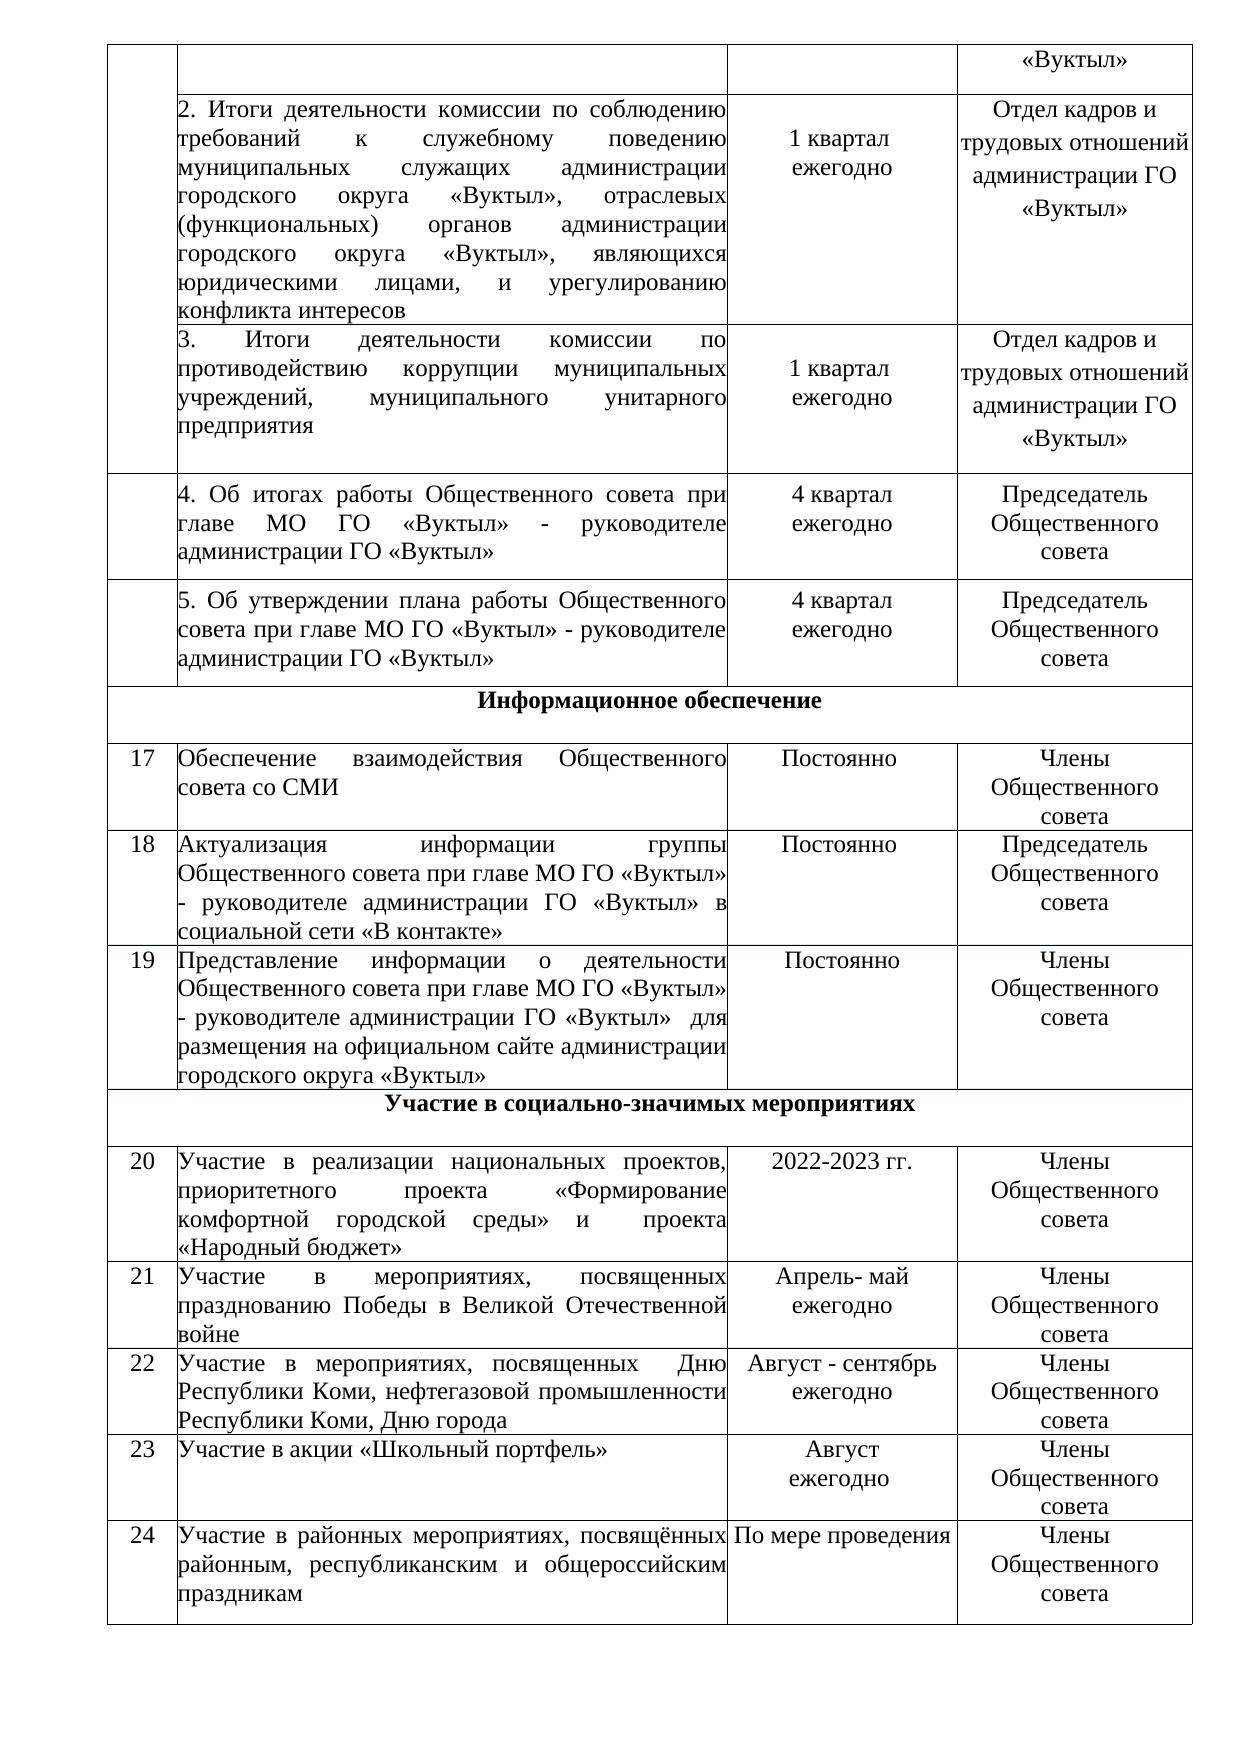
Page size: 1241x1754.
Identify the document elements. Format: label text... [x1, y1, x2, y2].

table_cell 17 [108, 744, 177, 829]
table_cell Члены Общественного совета [958, 1349, 1192, 1434]
table_cell Постоянно [728, 946, 957, 1088]
table_cell 4. Об итогах работы Общественного совета при главе МО ГО «Вуктыл» - руководителе администрации ГО «Вуктыл» [178, 474, 727, 579]
table_cell Постоянно [728, 744, 957, 829]
table_cell 18 [108, 831, 177, 944]
table_cell [108, 474, 177, 579]
table_cell 22 [108, 1349, 177, 1434]
table_cell Информационное обеспечение [108, 687, 1192, 743]
table_cell 1 квартал ежегодно [728, 95, 957, 324]
table_cell Участие в реализации национальных проектов, приоритетного проекта «Формирование комфортной городской среды» и проекта «Народный бюджет» [178, 1147, 727, 1261]
table_cell Члены Общественного совета [958, 1147, 1192, 1261]
table_cell Август - сентябрь ежегодно [728, 1349, 957, 1434]
table_cell [108, 45, 177, 473]
table_cell Участие в социально-значимых мероприятиях [108, 1090, 1192, 1146]
table_cell Представление информации о деятельности Общественного совета при главе МО ГО «Вуктыл» - руководителе администрации ГО «Вуктыл» для размещения на официальном сайте администрации городского округа «Вуктыл» [178, 946, 727, 1088]
table_cell 24 [108, 1521, 177, 1624]
table_cell 23 [108, 1435, 177, 1520]
table_cell Члены Общественного совета [958, 946, 1192, 1088]
table_cell Отдел кадров и трудовых отношений администрации ГО «Вуктыл» [958, 325, 1192, 473]
table_cell 2. Итоги деятельности комиссии по соблюдению требований к служебному поведению муниципальных служащих администрации городского округа «Вуктыл», отраслевых (функциональных) органов администрации городского округа «Вуктыл», являющихся юридическими лицами, и урегулированию конфликта интересов [178, 95, 727, 324]
table_cell Обеспечение взаимодействия Общественного совета со СМИ [178, 744, 727, 829]
table_cell 3. Итоги деятельности комиссии по противодействию коррупции муниципальных учреждений, муниципального унитарного предприятия [178, 325, 727, 473]
table_cell Члены Общественного совета [958, 744, 1192, 829]
table_cell Участие в мероприятиях, посвященных празднованию Победы в Великой Отечественной войне [178, 1262, 727, 1347]
table_cell Постоянно [728, 831, 957, 944]
table_cell [728, 45, 957, 94]
table_cell Председатель Общественного совета [958, 831, 1192, 944]
table_cell Участие в мероприятиях, посвященных Дню Республики Коми, нефтегазовой промышленности Республики Коми, Дню города [178, 1349, 727, 1434]
table_cell Апрель- май ежегодно [728, 1262, 957, 1347]
table_cell «Вуктыл» [958, 45, 1192, 94]
table_cell 20 [108, 1147, 177, 1261]
table_cell Члены Общественного совета [958, 1435, 1192, 1520]
table_cell 4 квартал ежегодно [728, 580, 957, 686]
table_cell [178, 45, 727, 94]
table_cell 1 квартал ежегодно [728, 325, 957, 473]
table_cell Председатель Общественного совета [958, 474, 1192, 579]
table_cell 19 [108, 946, 177, 1088]
table_cell 4 квартал ежегодно [728, 474, 957, 579]
table_cell Участие в районных мероприятиях, посвящённых районным, республиканским и общероссийским праздникам [178, 1521, 727, 1624]
table_cell Участие в акции «Школьный портфель» [178, 1435, 727, 1520]
table_cell 21 [108, 1262, 177, 1347]
table_cell Члены Общественного совета [958, 1262, 1192, 1347]
table_cell По мере проведения [728, 1521, 957, 1624]
table_cell Актуализация информации группы Общественного совета при главе МО ГО «Вуктыл» - руководителе администрации ГО «Вуктыл» в социальной сети «В контакте» [178, 831, 727, 944]
table_cell [108, 580, 177, 686]
table_cell Председатель Общественного совета [958, 580, 1192, 686]
table_cell 5. Об утверждении плана работы Общественного совета при главе МО ГО «Вуктыл» - руководителе администрации ГО «Вуктыл» [178, 580, 727, 686]
table_cell Август ежегодно [728, 1435, 957, 1520]
table_cell 2022-2023 гг. [728, 1147, 957, 1261]
table_cell Отдел кадров и трудовых отношений администрации ГО «Вуктыл» [958, 95, 1192, 324]
table_cell Члены Общественного совета [958, 1521, 1192, 1624]
